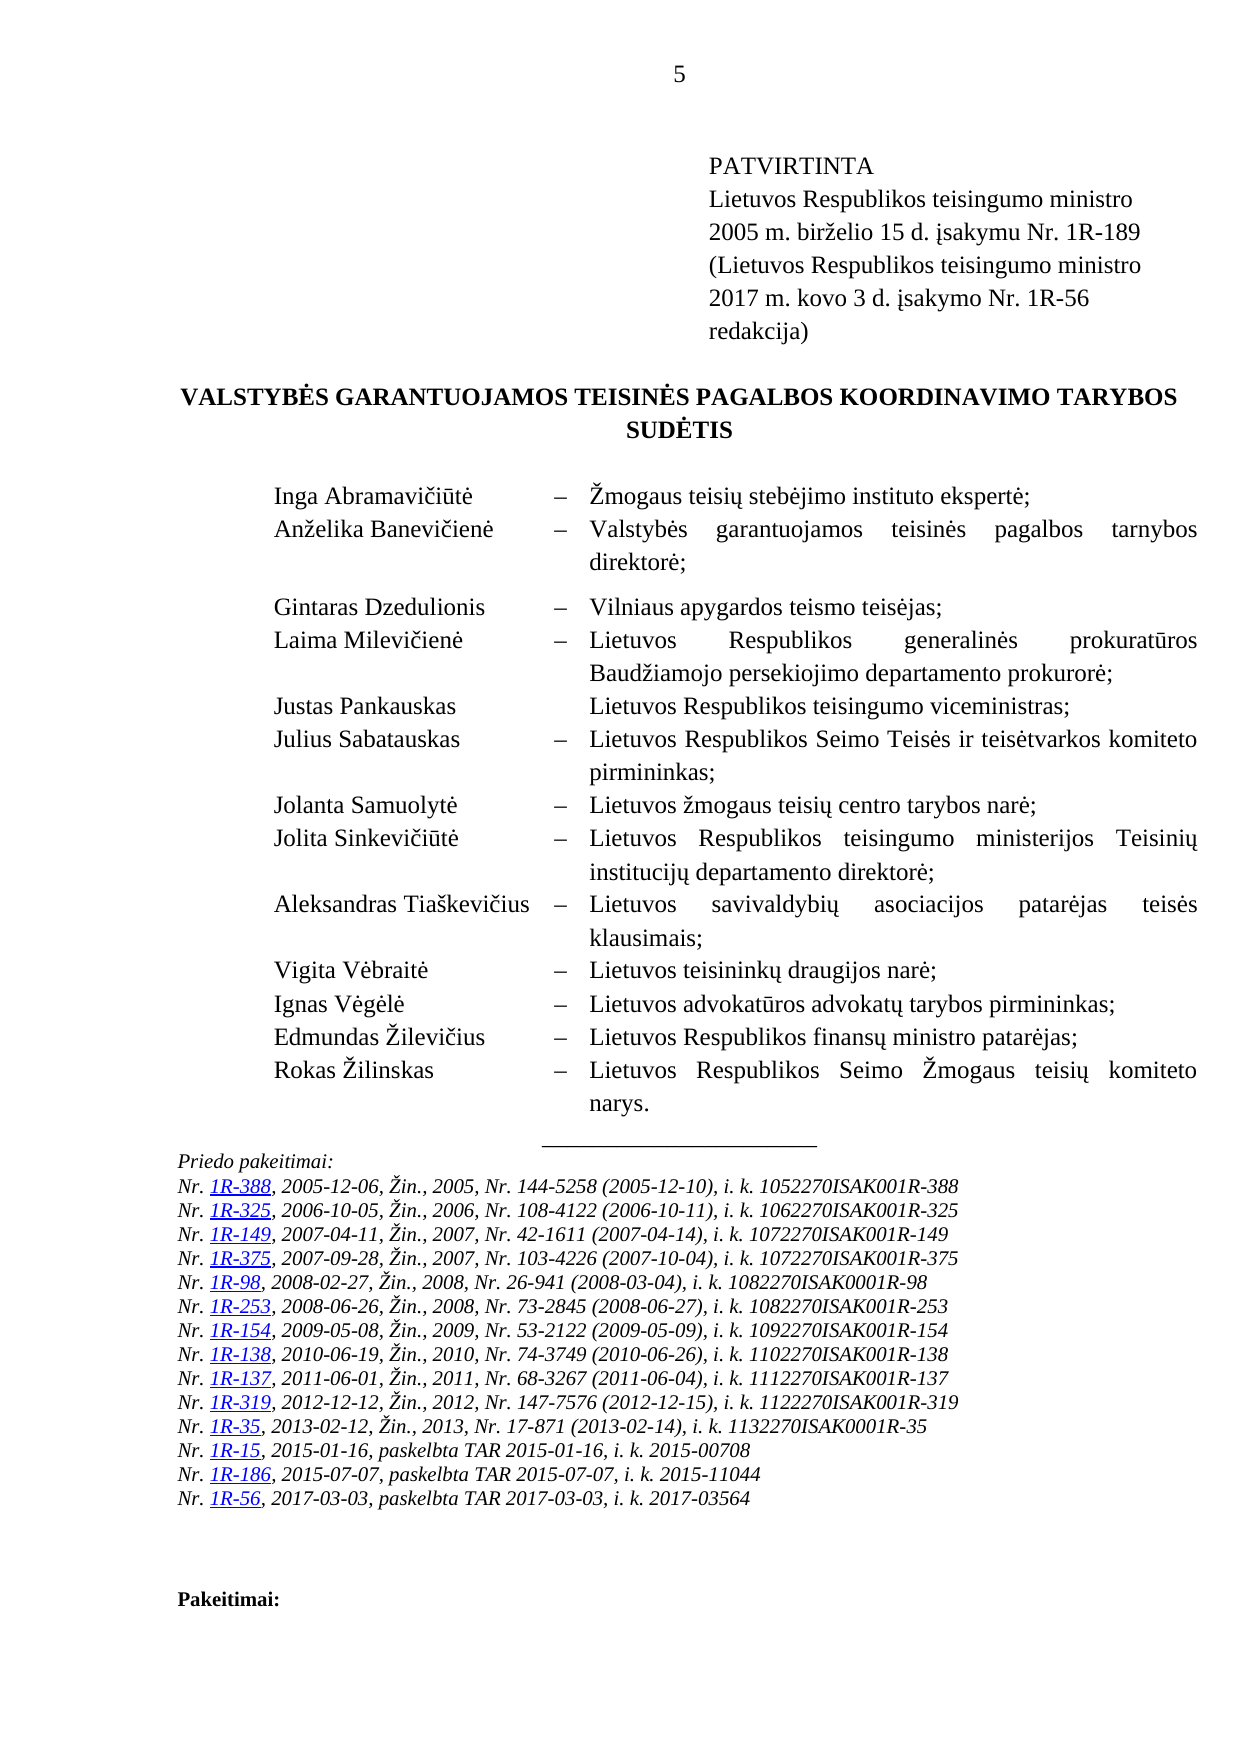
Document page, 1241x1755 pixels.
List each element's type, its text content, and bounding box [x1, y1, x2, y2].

table_cell Lietuvos teisininkų draugijos narė; [578, 956, 1209, 989]
table_cell – [543, 824, 578, 889]
table_cell Lietuvos Respublikos finansų ministro patarėjas; [578, 1022, 1209, 1055]
text Pakeitimai: [177, 1587, 1181, 1611]
table_cell – [543, 725, 578, 791]
table_cell – [543, 1022, 578, 1055]
table_cell Vigita Vėbraitė [262, 956, 543, 989]
table_cell Lietuvos advokatūros advokatų tarybos pirmininkas; [578, 989, 1209, 1022]
table_cell Lietuvos Respublikos teisingumo ministerijos Teisinių institucijų departamento direktorė; [578, 824, 1209, 889]
text Nr. 1R-186, 2015-07-07, paskelbta TAR 2015-07-07, i. k. 2015-11044 [177, 1462, 1181, 1486]
table_cell – [543, 593, 578, 625]
table_cell Jolanta Samuolytė [262, 791, 543, 823]
table_cell [543, 691, 578, 724]
table_cell – [543, 791, 578, 823]
table_cell Jolita Sinkevičiūtė [262, 824, 543, 889]
text VALSTYBĖS GARANTUOJAMOS TEISINĖS PAGALBOS KOORDINAVIMO TARYBOS SUDĖTIS [177, 382, 1181, 444]
table_cell – [543, 956, 578, 989]
text Nr. 1R-56, 2017-03-03, paskelbta TAR 2017-03-03, i. k. 2017-03564 [177, 1486, 1181, 1510]
table_cell Ignas Vėgėlė [262, 989, 543, 1022]
text Nr. 1R-325, 2006-10-05, Žin., 2006, Nr. 108-4122 (2006-10-11), i. k. 1062270ISAK001R-325 [177, 1198, 1181, 1222]
table_cell – [543, 989, 578, 1022]
table_cell – [543, 625, 578, 691]
table_cell Gintaras Dzedulionis [262, 593, 543, 625]
text Nr. 1R-98, 2008-02-27, Žin., 2008, Nr. 26-941 (2008-03-04), i. k. 1082270ISAK0001R-98 [177, 1270, 1181, 1294]
table_cell Lietuvos Respublikos generalinės prokuratūros Baudžiamojo persekiojimo departamento prokurorė; [578, 625, 1209, 691]
text Priedo pakeitimai: [177, 1149, 1181, 1173]
table_cell Justas Pankauskas [262, 691, 543, 724]
table_cell Julius Sabatauskas [262, 725, 543, 791]
table_cell Laima Milevičienė [262, 625, 543, 691]
table_cell – [543, 1055, 578, 1121]
text Nr. 1R-137, 2011-06-01, Žin., 2011, Nr. 68-3267 (2011-06-04), i. k. 1112270ISAK001R-137 [177, 1366, 1181, 1390]
text 2017 m. kovo 3 d. įsakymo Nr. 1R-56 [709, 283, 1181, 312]
text Nr. 1R-35, 2013-02-12, Žin., 2013, Nr. 17-871 (2013-02-14), i. k. 1132270ISAK0001R-35 [177, 1414, 1181, 1438]
text (Lietuvos Respublikos teisingumo ministro [709, 250, 1181, 279]
text Nr. 1R-253, 2008-06-26, Žin., 2008, Nr. 73-2845 (2008-06-27), i. k. 1082270ISAK001R-253 [177, 1294, 1181, 1318]
text Lietuvos Respublikos teisingumo ministro [709, 184, 1181, 213]
table_cell Edmundas Žilevičius [262, 1022, 543, 1055]
text Nr. 1R-149, 2007-04-11, Žin., 2007, Nr. 42-1611 (2007-04-14), i. k. 1072270ISAK001R-149 [177, 1222, 1181, 1246]
table_cell Valstybės garantuojamos teisinės pagalbos tarnybos direktorė; [578, 514, 1209, 592]
text ______________________ [177, 1121, 1181, 1149]
table_cell – [543, 890, 578, 956]
table_cell Lietuvos Respublikos Seimo Teisės ir teisėtvarkos komiteto pirmininkas; [578, 725, 1209, 791]
table_cell Aleksandras Tiaškevičius [262, 890, 543, 956]
text Nr. 1R-138, 2010-06-19, Žin., 2010, Nr. 74-3749 (2010-06-26), i. k. 1102270ISAK001R-138 [177, 1342, 1181, 1366]
table_header Žmogaus teisių stebėjimo instituto ekspertė; [578, 481, 1209, 514]
table_cell – [543, 514, 578, 592]
text redakcija) [709, 316, 1181, 345]
table_cell Lietuvos Respublikos teisingumo viceministras; [578, 691, 1209, 724]
table_cell Rokas Žilinskas [262, 1055, 543, 1121]
text PATVIRTINTA [177, 151, 1181, 180]
text Nr. 1R-375, 2007-09-28, Žin., 2007, Nr. 103-4226 (2007-10-04), i. k. 1072270ISAK001R-375 [177, 1246, 1181, 1270]
text Nr. 1R-388, 2005-12-06, Žin., 2005, Nr. 144-5258 (2005-12-10), i. k. 1052270ISAK001R-388 [177, 1173, 1181, 1198]
text Nr. 1R-319, 2012-12-12, Žin., 2012, Nr. 147-7576 (2012-12-15), i. k. 1122270ISAK001R-319 [177, 1390, 1181, 1414]
table_cell Lietuvos Respublikos Seimo Žmogaus teisių komiteto narys. [578, 1055, 1209, 1121]
table_header – [543, 481, 578, 514]
table_cell Lietuvos savivaldybių asociacijos patarėjas teisės klausimais; [578, 890, 1209, 956]
table_cell Lietuvos žmogaus teisių centro tarybos narė; [578, 791, 1209, 823]
table_cell Anželika Banevičienė [262, 514, 543, 592]
table_header Inga Abramavičiūtė [262, 481, 543, 514]
text Nr. 1R-154, 2009-05-08, Žin., 2009, Nr. 53-2122 (2009-05-09), i. k. 1092270ISAK001R-154 [177, 1318, 1181, 1342]
text Nr. 1R-15, 2015-01-16, paskelbta TAR 2015-01-16, i. k. 2015-00708 [177, 1438, 1181, 1462]
table_cell Vilniaus apygardos teismo teisėjas; [578, 593, 1209, 625]
text 2005 m. birželio 15 d. įsakymu Nr. 1R-189 [709, 217, 1181, 246]
